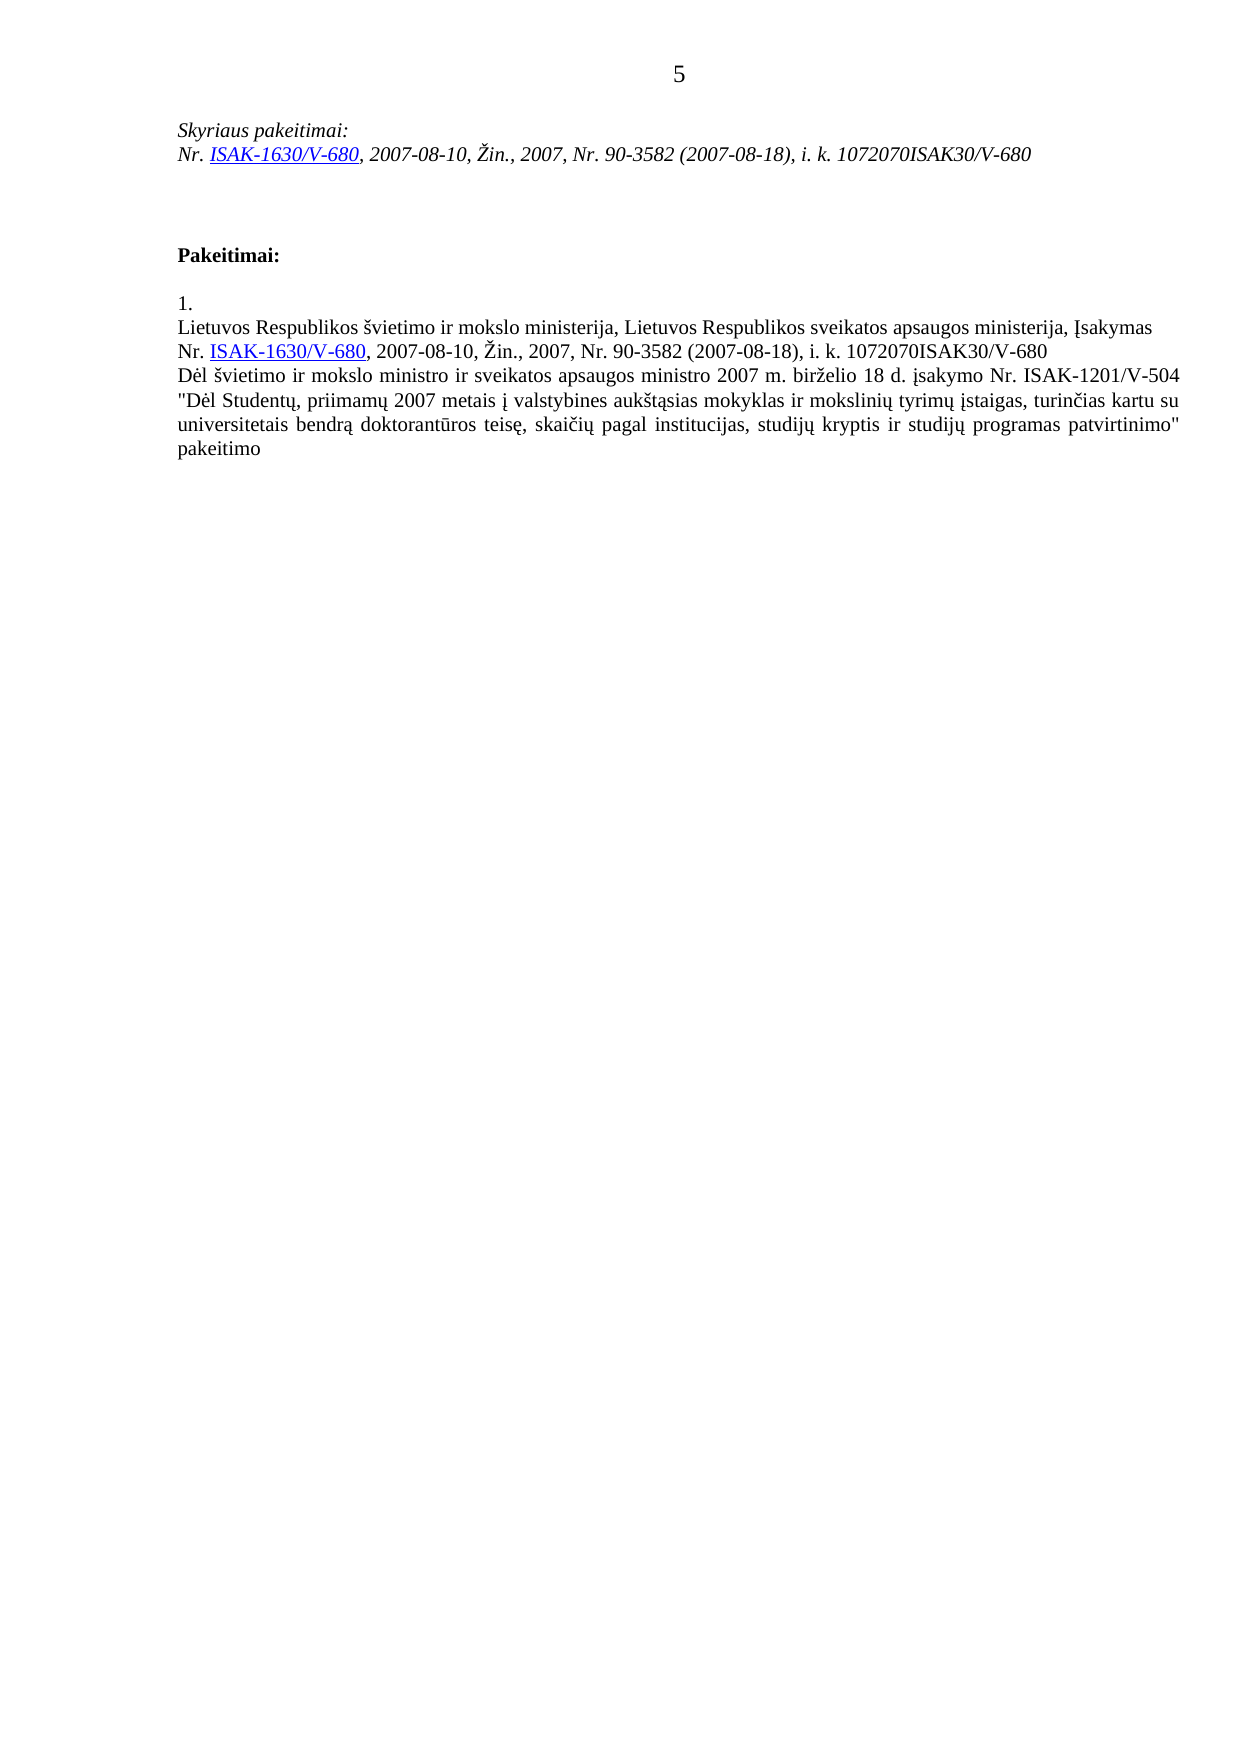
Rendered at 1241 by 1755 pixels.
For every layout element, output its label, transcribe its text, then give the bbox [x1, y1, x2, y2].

text Pakeitimai: [177, 243, 1181, 267]
text Skyriaus pakeitimai: [177, 118, 1181, 142]
text Lietuvos Respublikos švietimo ir mokslo ministerija, Lietuvos Respublikos sveikatos apsaugos ministerija, Įsakymas [177, 315, 1181, 339]
text Nr. ISAK-1630/V-680, 2007-08-10, Žin., 2007, Nr. 90-3582 (2007-08-18), i. k. 1072070ISAK30/V-680 [177, 339, 1181, 363]
text Dėl švietimo ir mokslo ministro ir sveikatos apsaugos ministro 2007 m. birželio 18 d. įsakymo Nr. ISAK-1201/V-504 "Dėl Studentų, priimamų 2007 metais į valstybines aukštąsias mokyklas ir mokslinių tyrimų įstaigas, turinčias kartu su universitetais bendrą doktorantūros teisę, skaičių pagal institucijas, studijų kryptis ir studijų programas patvirtinimo" pakeitimo [177, 363, 1181, 460]
text 1. [177, 291, 1181, 315]
text Nr. ISAK-1630/V-680, 2007-08-10, Žin., 2007, Nr. 90-3582 (2007-08-18), i. k. 1072070ISAK30/V-680 [177, 142, 1181, 166]
